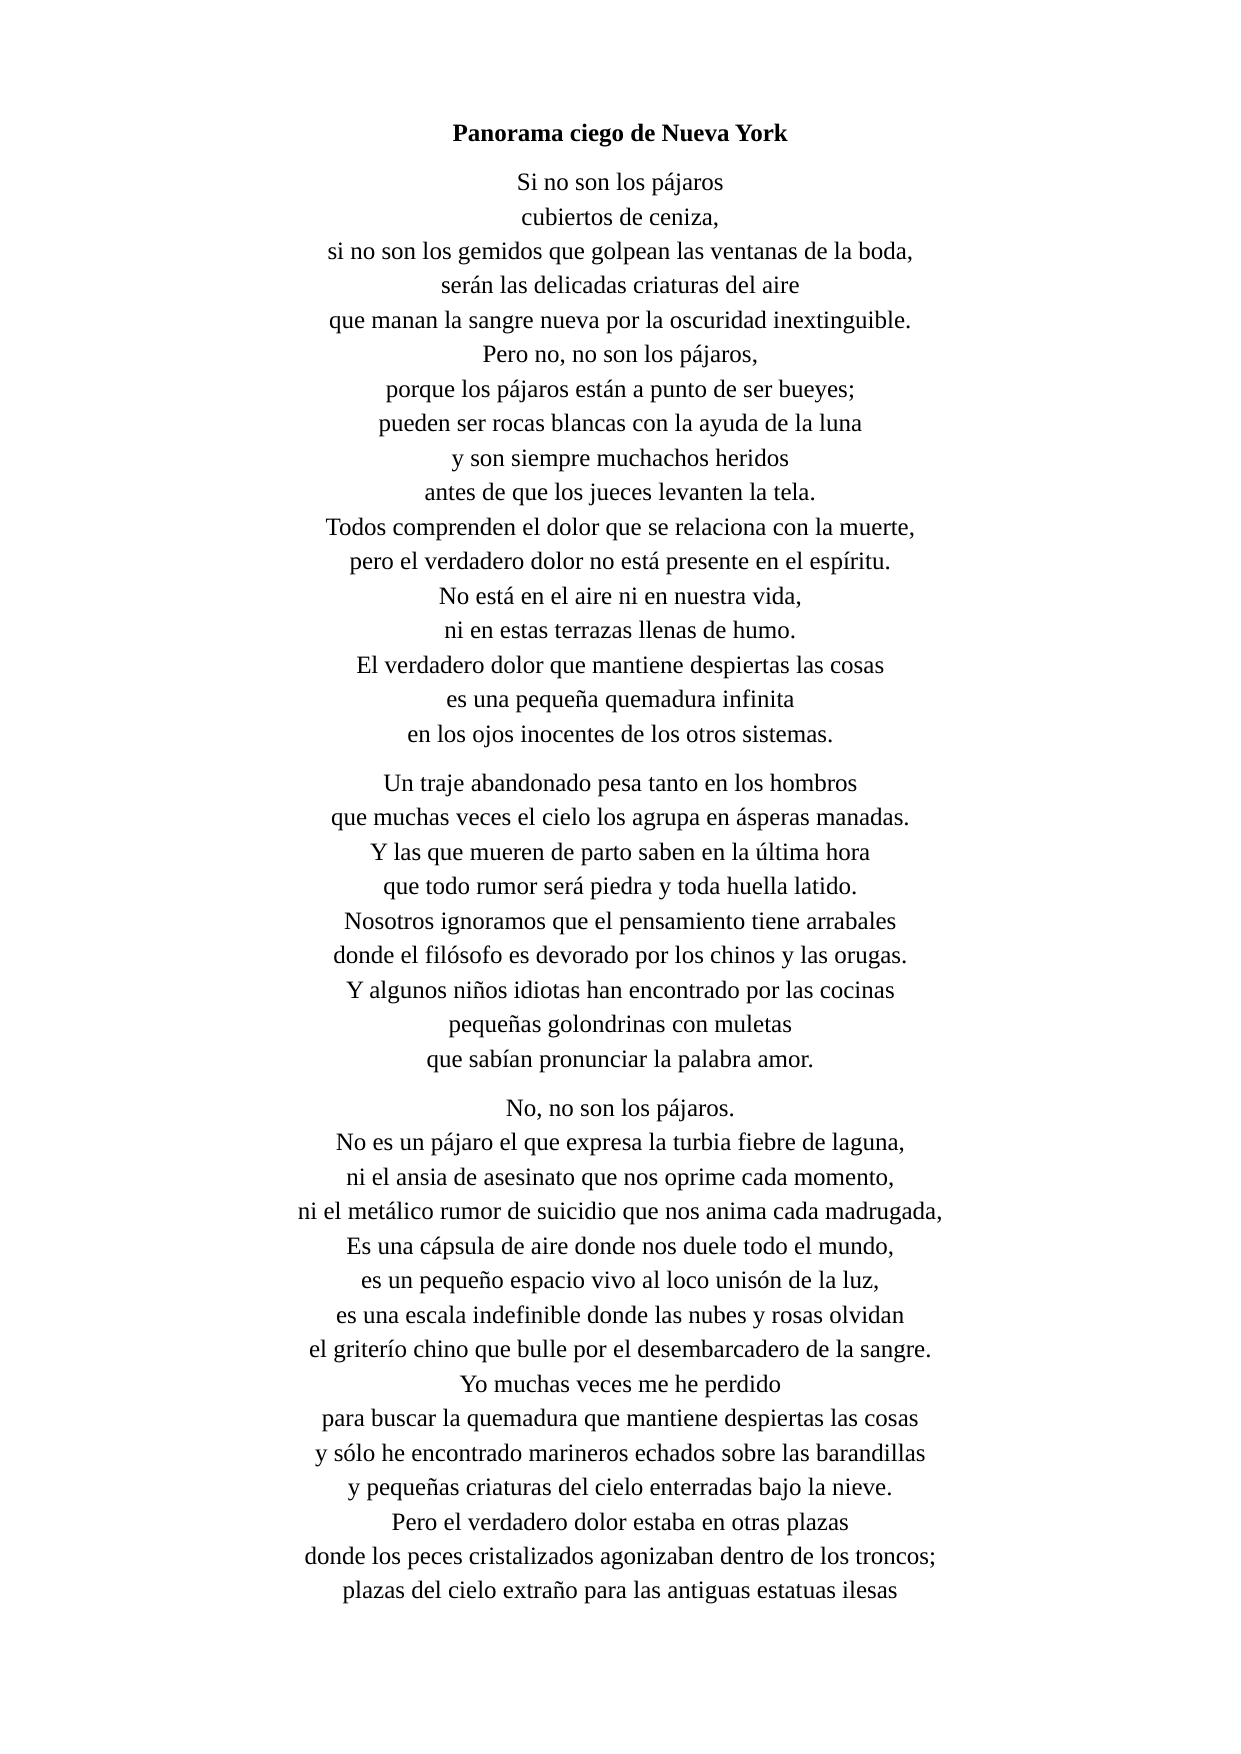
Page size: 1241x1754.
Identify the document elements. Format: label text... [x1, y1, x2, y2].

text Panorama ciego de Nueva York [118, 118, 1122, 147]
text Si no son los pájaros cubiertos de ceniza, si no son los gemidos que golpean las ventanas de la boda, serán las delicadas criaturas del aire que manan la sangre nueva por la oscuridad inextinguible. Pero no, no son los pájaros, porque los pájaros están a punto de ser bueyes; pueden ser rocas blancas con la ayuda de la luna y son siempre muchachos heridos antes de que los jueces levanten la tela. Todos comprenden el dolor que se relaciona con la muerte, pero el verdadero dolor no está presente en el espíritu. No está en el aire ni en nuestra vida, ni en estas terrazas llenas de humo. El verdadero dolor que mantiene despiertas las cosas es una pequeña quemadura infinita en los ojos inocentes de los otros sistemas. [118, 167, 1122, 748]
text No, no son los pájaros. No es un pájaro el que expresa la turbia fiebre de laguna, ni el ansia de asesinato que nos oprime cada momento, ni el metálico rumor de suicidio que nos anima cada madrugada, Es una cápsula de aire donde nos duele todo el mundo, es un pequeño espacio vivo al loco unisón de la luz, es una escala indefinible donde las nubes y rosas olvidan el griterío chino que bulle por el desembarcadero de la sangre. Yo muchas veces me he perdido para buscar la quemadura que mantiene despiertas las cosas y sólo he encontrado marineros echados sobre las barandillas y pequeñas criaturas del cielo enterradas bajo la nieve. Pero el verdadero dolor estaba en otras plazas donde los peces cristalizados agonizaban dentro de los troncos; plazas del cielo extraño para las antiguas estatuas ilesas [118, 1093, 1122, 1604]
text Un traje abandonado pesa tanto en los hombros que muchas veces el cielo los agrupa en ásperas manadas. Y las que mueren de parto saben en la última hora que todo rumor será piedra y toda huella latido. Nosotros ignoramos que el pensamiento tiene arrabales donde el filósofo es devorado por los chinos y las orugas. Y algunos niños idiotas han encontrado por las cocinas pequeñas golondrinas con muletas que sabían pronunciar la palabra amor. [118, 768, 1122, 1072]
